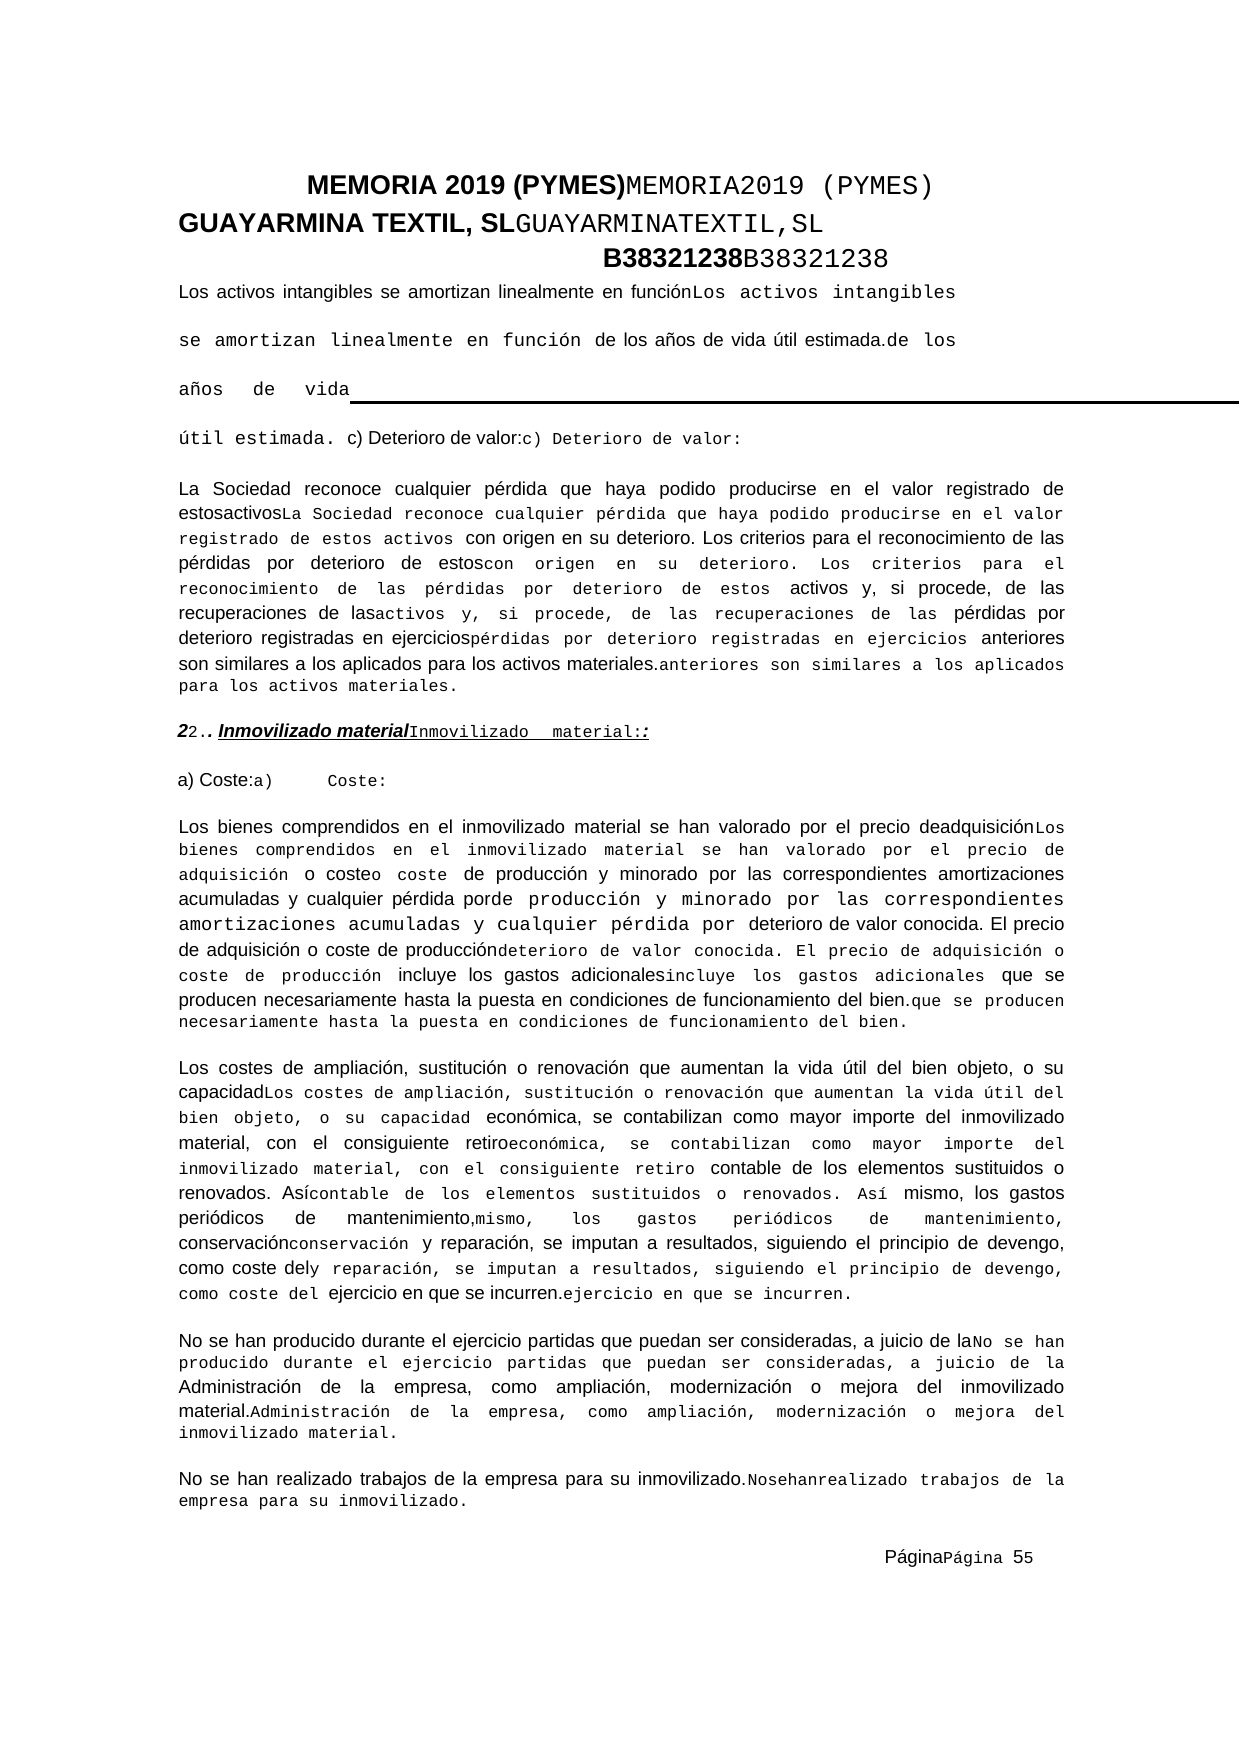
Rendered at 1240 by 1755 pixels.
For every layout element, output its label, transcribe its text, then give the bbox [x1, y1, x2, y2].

text No se han producido durante el ejercicio partidas que puedan ser consideradas, a juicio de laNo se han producido durante el ejercicio partidas que puedan ser consideradas, a juicio de la Administración de la empresa, como ampliación, modernización o mejora del inmovilizado material.Administración de la empresa, como ampliación, modernización o mejora del inmovilizado material. [178, 1329, 1065, 1443]
text 22.. Inmovilizado materialInmovilizado material:: [177, 720, 1066, 743]
text Los activos intangibles se amortizan linealmente en funciónLos activos intangibles se amortizan linealmente en función de los años de vida útil estimada.de los años de vida útil estimada. c) Deterioro de valor:c) Deterioro de valor: [178, 281, 956, 450]
text Los bienes comprendidos en el inmovilizado material se han valorado por el precio deadquisiciónLos bienes comprendidos en el inmovilizado material se han valorado por el precio de adquisición o costeo coste de producción y minorado por las correspondientes amortizaciones acumuladas y cualquier pérdida porde producción y minorado por las correspondientes amortizaciones acumuladas y cualquier pérdida por deterioro de valor conocida. El precio de adquisición o coste de produccióndeterioro de valor conocida. El precio de adquisición o coste de producción incluye los gastos adicionalesincluye los gastos adicionales que se producen necesariamente hasta la puesta en condiciones de funcionamiento del bien.que se producen necesariamente hasta la puesta en condiciones de funcionamiento del bien. [178, 816, 1065, 1033]
text Los costes de ampliación, sustitución o renovación que aumentan la vida útil del bien objeto, o su capacidadLos costes de ampliación, sustitución o renovación que aumentan la vida útil del bien objeto, o su capacidad económica, se contabilizan como mayor importe del inmovilizado material, con el consiguiente retiroeconómica, se contabilizan como mayor importe del inmovilizado material, con el consiguiente retiro contable de los elementos sustituidos o renovados. Asícontable de los elementos sustituidos o renovados. Así mismo, los gastos periódicos de mantenimiento,mismo, los gastos periódicos de mantenimiento, conservaciónconservación y reparación, se imputan a resultados, siguiendo el principio de devengo, como coste dely reparación, se imputan a resultados, siguiendo el principio de devengo, como coste del ejercicio en que se incurren.ejercicio en que se incurren. [178, 1057, 1065, 1305]
text La Sociedad reconoce cualquier pérdida que haya podido producirse en el valor registrado de estosactivosLa Sociedad reconoce cualquier pérdida que haya podido producirse en el valor registrado de estos activos con origen en su deterioro. Los criterios para el reconocimiento de las pérdidas por deterioro de estoscon origen en su deterioro. Los criterios para el reconocimiento de las pérdidas por deterioro de estos activos y, si procede, de las recuperaciones de lasactivos y, si procede, de las recuperaciones de las pérdidas por deterioro registradas en ejerciciospérdidas por deterioro registradas en ejercicios anteriores son similares a los aplicados para los activos materiales.anteriores son similares a los aplicados para los activos materiales. [178, 478, 1065, 696]
text a) Coste:a) Coste: [177, 769, 1066, 791]
text No se han realizado trabajos de la empresa para su inmovilizado.Nosehanrealizado trabajos de la empresa para su inmovilizado. [178, 1468, 1065, 1511]
